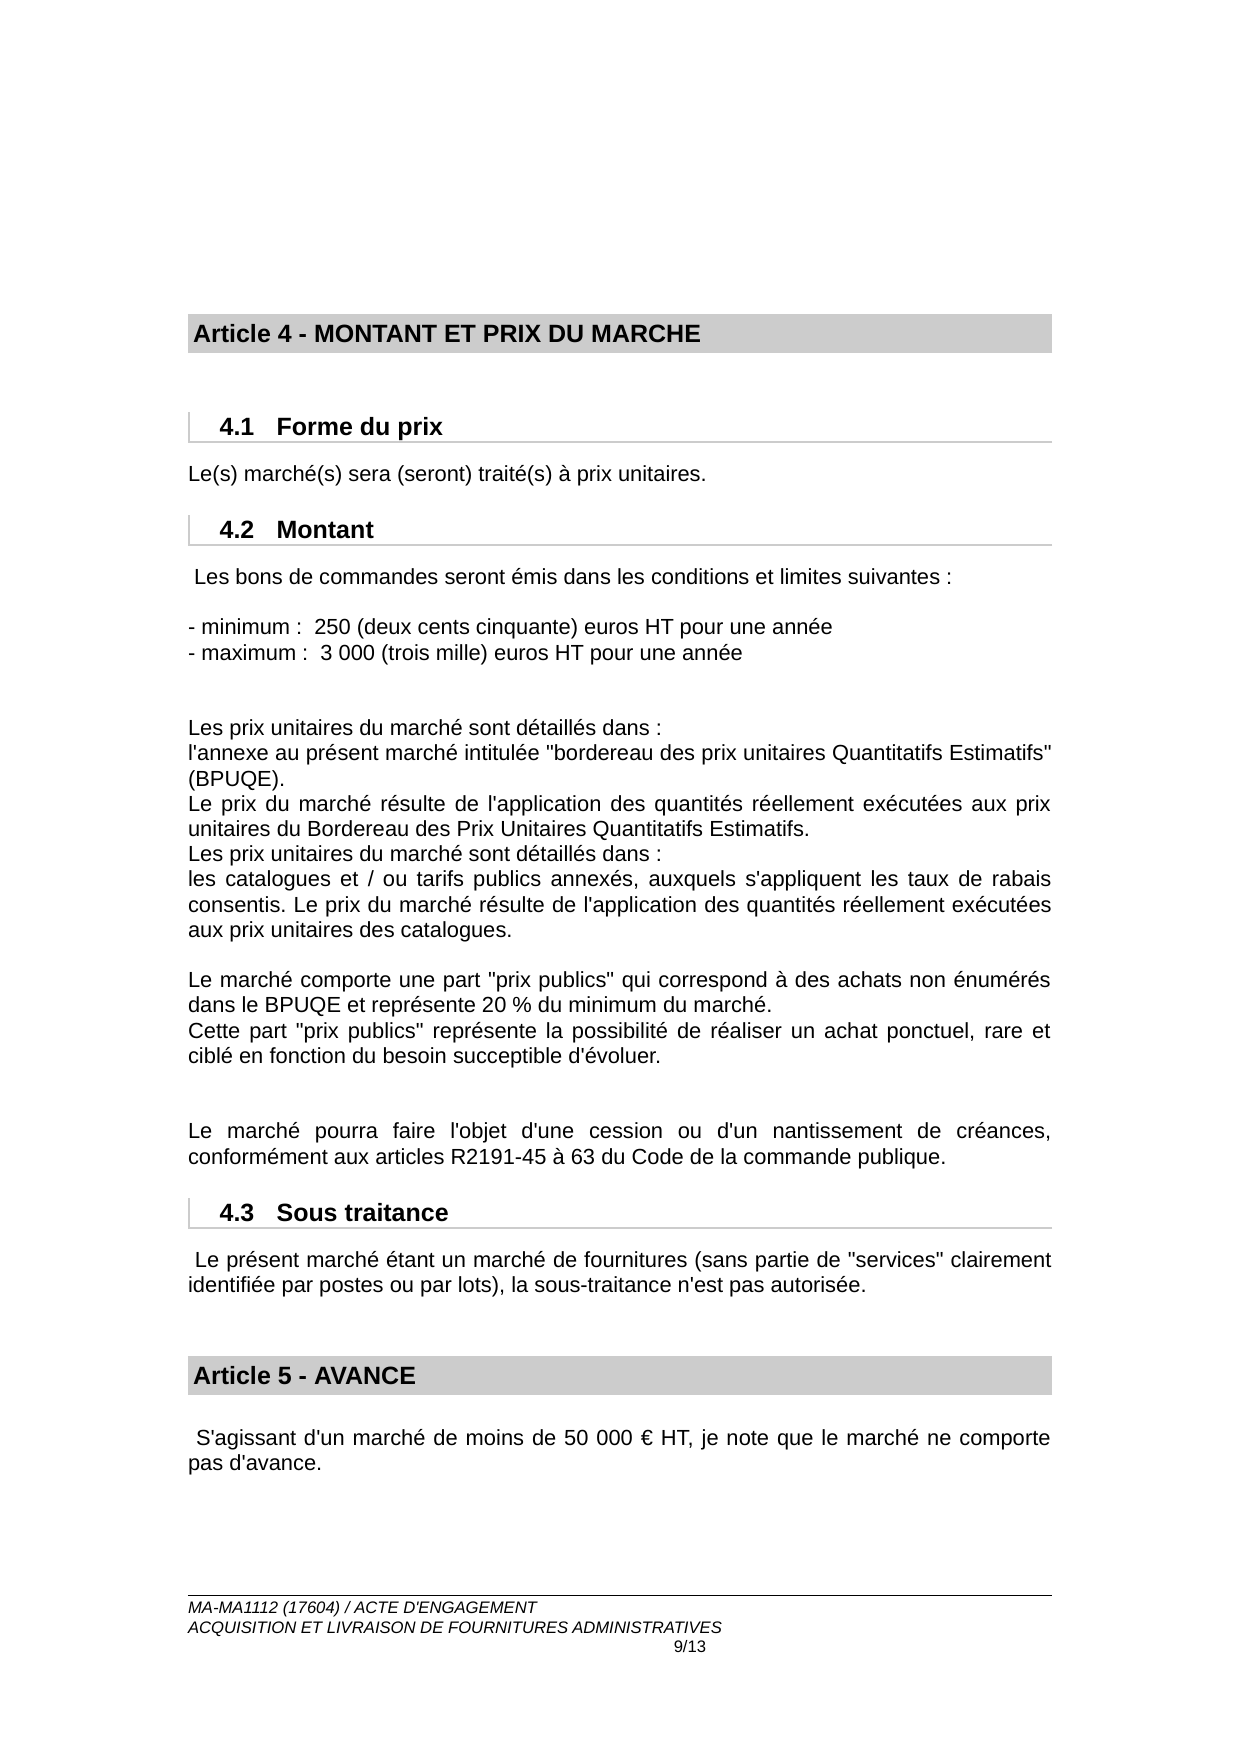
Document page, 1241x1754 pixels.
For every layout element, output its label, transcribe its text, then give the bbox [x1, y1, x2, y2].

text Les prix unitaires du marché sont détaillés dans : [188, 841, 1052, 866]
text - minimum : 250 (deux cents cinquante) euros HT pour une année [188, 614, 1052, 639]
subtitle Montant [190, 515, 1052, 544]
text Le marché comporte une part "prix publics" qui correspond à des achats non énumérés dans le BPUQE et représente 20 % du minimum du marché. [188, 967, 1052, 1017]
text Le(s) marché(s) sera (seront) traité(s) à prix unitaires. [188, 461, 1052, 486]
text Les bons de commandes seront émis dans les conditions et limites suivantes : [188, 564, 1052, 589]
subtitle Forme du prix [190, 412, 1052, 441]
text Les prix unitaires du marché sont détaillés dans : [188, 715, 1052, 740]
subtitle MONTANT ET PRIX DU MARCHE [190, 316, 1050, 351]
text S'agissant d'un marché de moins de 50 000 € HT, je note que le marché ne comporte pas d'avance. [188, 1425, 1052, 1475]
text l'annexe au présent marché intitulée "bordereau des prix unitaires Quantitatifs Estimatifs" (BPUQE). [188, 740, 1052, 791]
text Le marché pourra faire l'objet d'une cession ou d'un nantissement de créances, conformément aux articles R2191-45 à 63 du Code de la commande publique. [188, 1118, 1052, 1169]
subtitle Sous traitance [190, 1198, 1052, 1227]
text les catalogues et / ou tarifs publics annexés, auxquels s'appliquent les taux de rabais consentis. Le prix du marché résulte de l'application des quantités réellement exécutées aux prix unitaires des catalogues. [188, 866, 1052, 942]
text - maximum : 3 000 (trois mille) euros HT pour une année [188, 639, 1052, 664]
subtitle AVANCE [190, 1358, 1050, 1393]
text Cette part "prix publics" représente la possibilité de réaliser un achat ponctuel, rare et ciblé en fonction du besoin succeptible d'évoluer. [188, 1017, 1052, 1068]
text Le prix du marché résulte de l'application des quantités réellement exécutées aux prix unitaires du Bordereau des Prix Unitaires Quantitatifs Estimatifs. [188, 791, 1052, 841]
text Le présent marché étant un marché de fournitures (sans partie de "services" clairement identifiée par postes ou par lots), la sous-traitance n'est pas autorisée. [188, 1247, 1052, 1297]
